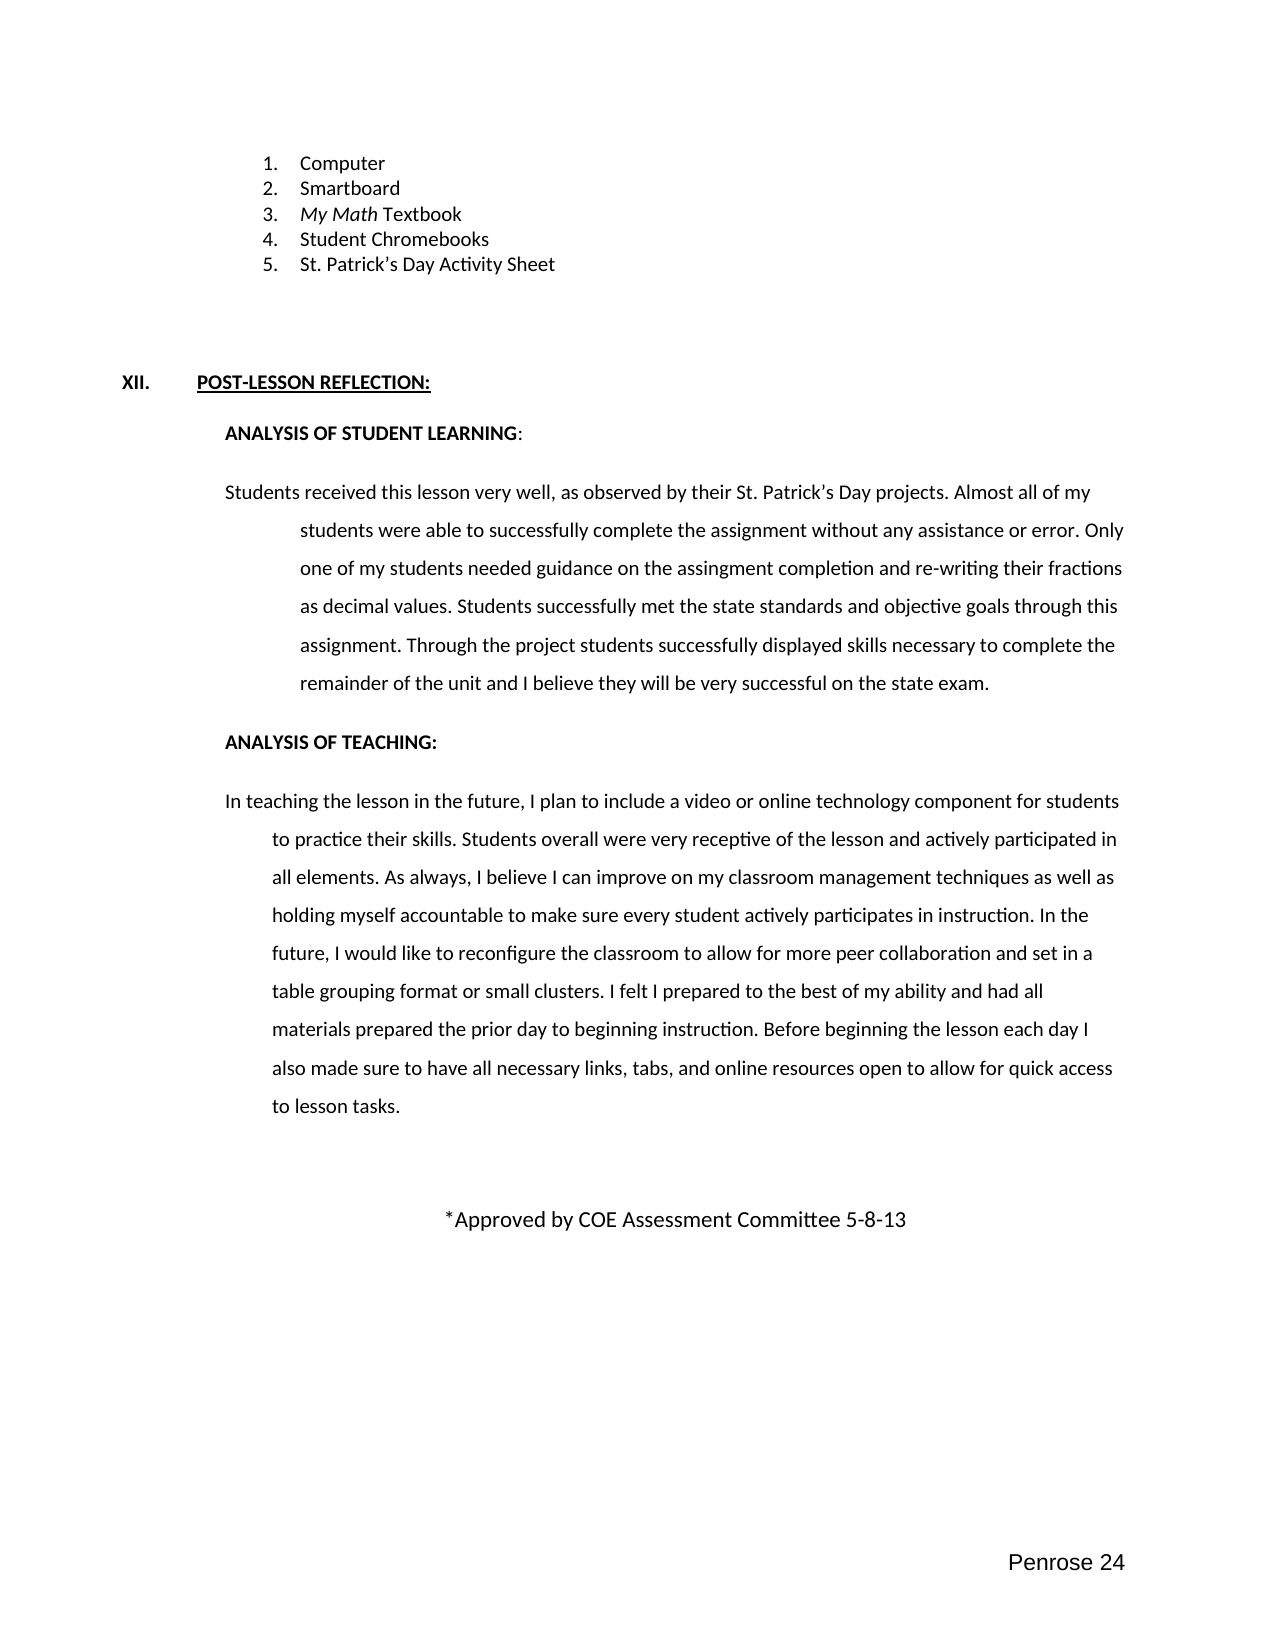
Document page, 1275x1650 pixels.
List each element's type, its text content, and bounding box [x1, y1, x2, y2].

text Students received this lesson very well, as observed by their St. Patrick’s Day projects. Almost all of my students were able to successfully complete the assignment without any assistance or error. Only one of my students needed guidance on the assingment completion and re-writing their fractions as decimal values. Students successfully met the state standards and objective goals through this assignment. Through the project students successfully displayed skills necessary to complete the remainder of the unit and I believe they will be very successful on the state exam. [225, 479, 1125, 695]
list Computer [262, 150, 1125, 175]
list Smartboard [262, 175, 1125, 201]
list POST-LESSON REFLECTION: [122, 369, 1125, 395]
text ANALYSIS OF TEACHING: [225, 729, 1125, 754]
text ANALYSIS OF STUDENT LEARNING: [225, 420, 1125, 446]
list My Math Textbook [262, 201, 1125, 226]
text *Approved by COE Assessment Committee 5-8-13 [225, 1205, 1125, 1233]
text In teaching the lesson in the future, I plan to include a video or online technology component for students to practice their skills. Students overall were very receptive of the lesson and actively participated in all elements. As always, I believe I can improve on my classroom management techniques as well as holding myself accountable to make sure every student actively participates in instruction. In the future, I would like to reconfigure the classroom to allow for more peer collaboration and set in a table grouping format or small clusters. I felt I prepared to the best of my ability and had all materials prepared the prior day to beginning instruction. Before beginning the lesson each day I also made sure to have all necessary links, tabs, and online resources open to allow for quick access to lesson tasks. [225, 788, 1125, 1118]
list St. Patrick’s Day Activity Sheet [262, 252, 1125, 277]
list Student Chromebooks [262, 226, 1125, 252]
